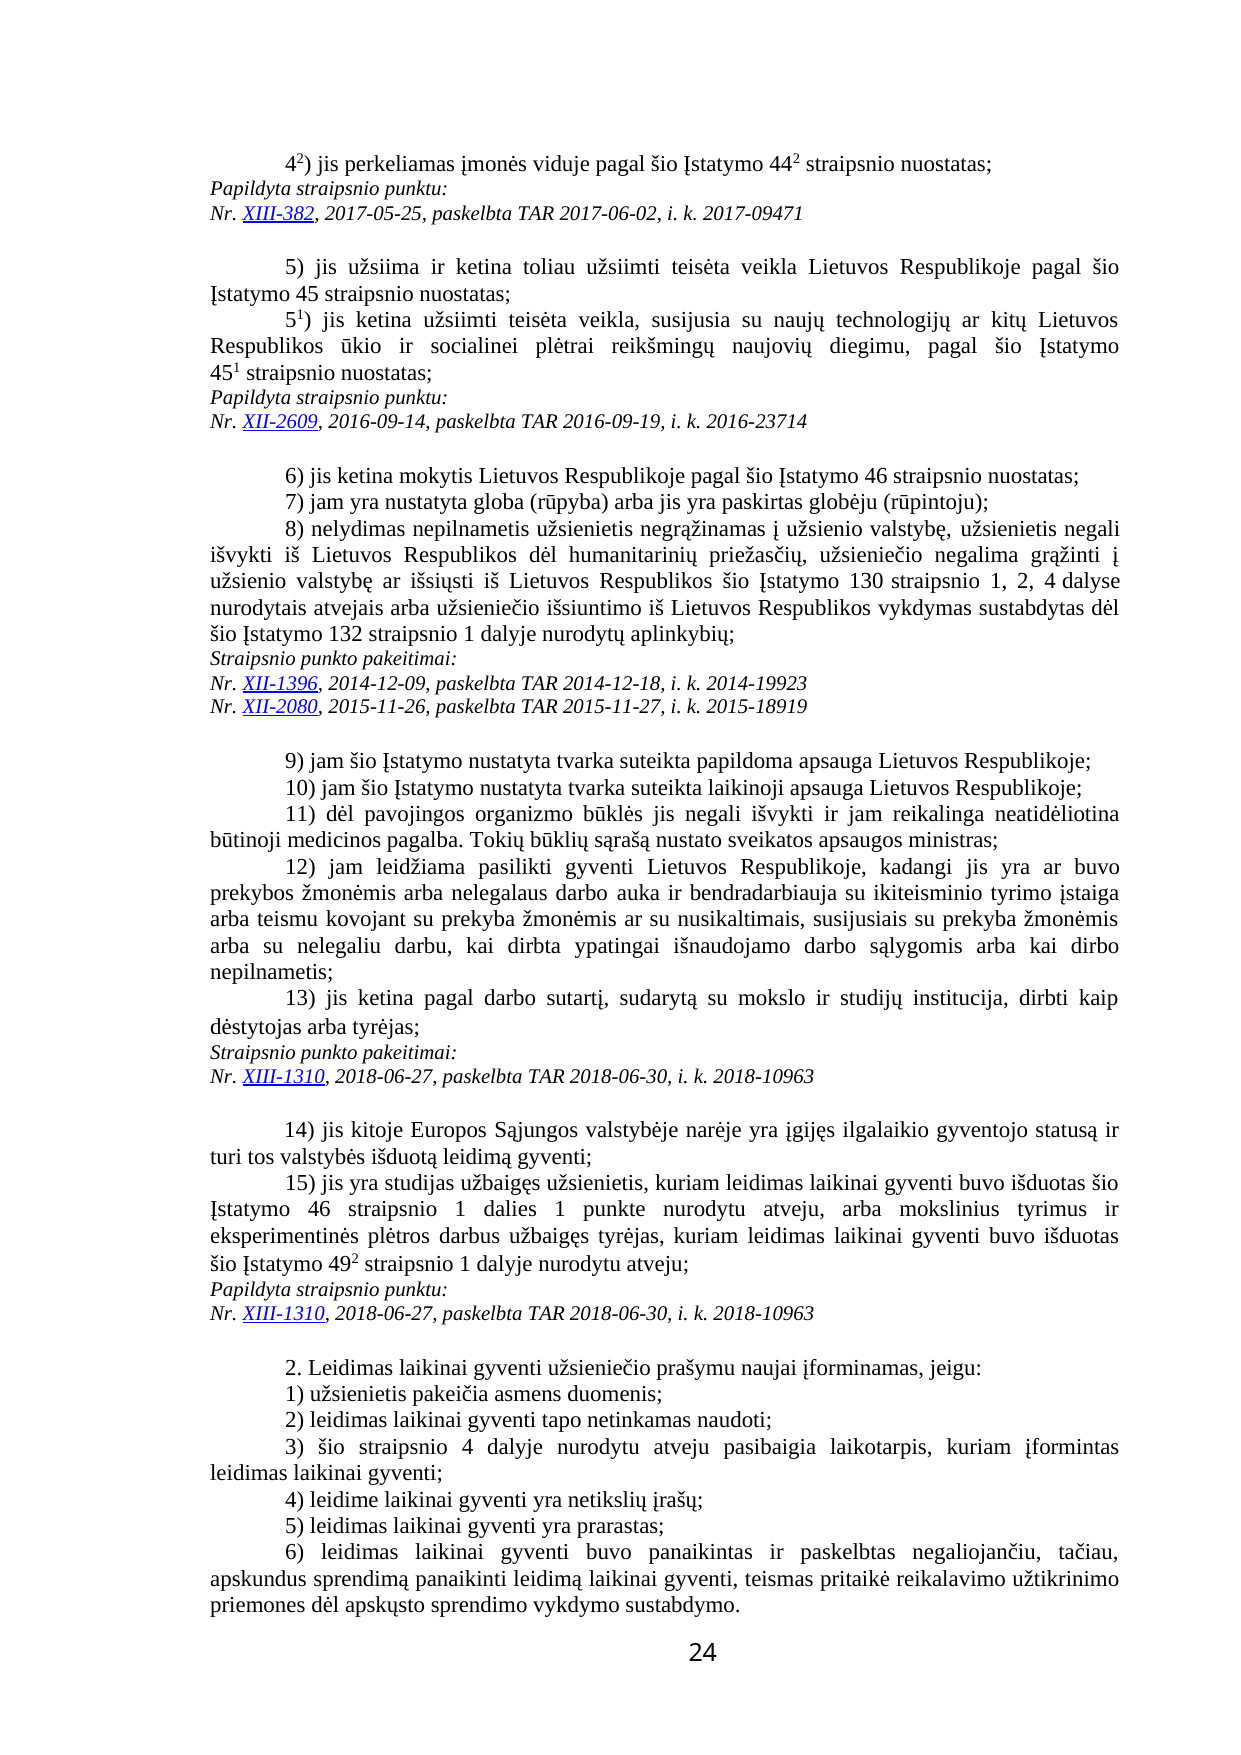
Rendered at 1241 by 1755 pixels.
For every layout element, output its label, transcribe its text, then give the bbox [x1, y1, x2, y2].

text 6) leidimas laikinai gyventi buvo panaikintas ir paskelbtas negaliojančiu, tačiau, apskundus sprendimą panaikinti leidimą laikinai gyventi, teismas pritaikė reikalavimo užtikrinimo priemones dėl apskųsto sprendimo vykdymo sustabdymo. [210, 1538, 1120, 1617]
text Papildyta straipsnio punktu: [210, 1277, 1120, 1301]
text Nr. XII-1396, 2014-12-09, paskelbta TAR 2014-12-18, i. k. 2014-19923 [210, 670, 1120, 694]
text 12) jam leidžiama pasilikti gyventi Lietuvos Respublikoje, kadangi jis yra ar buvo prekybos žmonėmis arba nelegalaus darbo auka ir bendradarbiauja su ikiteisminio tyrimo įstaiga arba teismu kovojant su prekyba žmonėmis ar su nusikaltimais, susijusiais su prekyba žmonėmis arba su nelegaliu darbu, kai dirbta ypatingai išnaudojamo darbo sąlygomis arba kai dirbo nepilnametis; [210, 853, 1120, 984]
text Straipsnio punkto pakeitimai: [210, 1039, 1120, 1064]
text Papildyta straipsnio punktu: [210, 176, 1120, 200]
text 8) nelydimas nepilnametis užsienietis negrąžinamas į užsienio valstybę, užsienietis negali išvykti iš Lietuvos Respublikos dėl humanitarinių priežasčių, užsieniečio negalima grąžinti į užsienio valstybę ar išsiųsti iš Lietuvos Respublikos šio Įstatymo 130 straipsnio 1, 2, 4 dalyse nurodytais atvejais arba užsieniečio išsiuntimo iš Lietuvos Respublikos vykdymas sustabdytas dėl šio Įstatymo 132 straipsnio 1 dalyje nurodytų aplinkybių; [210, 514, 1120, 646]
text 4) leidime laikinai gyventi yra netikslių įrašų; [210, 1486, 1120, 1512]
text Nr. XII-2080, 2015-11-26, paskelbta TAR 2015-11-27, i. k. 2015-18919 [210, 694, 1120, 718]
text Nr. XIII-1310, 2018-06-27, paskelbta TAR 2018-06-30, i. k. 2018-10963 [210, 1301, 1120, 1325]
text 42) jis perkeliamas įmonės viduje pagal šio Įstatymo 442 straipsnio nuostatas; [210, 150, 1120, 176]
text 51) jis ketina užsiimti teisėta veikla, susijusia su naujų technologijų ar kitų Lietuvos Respublikos ūkio ir socialinei plėtrai reikšmingų naujovių diegimu, pagal šio Įstatymo 451 straipsnio nuostatas; [210, 306, 1120, 385]
text 1) užsienietis pakeičia asmens duomenis; [210, 1380, 1120, 1407]
text 5) jis užsiima ir ketina toliau užsiimti teisėta veikla Lietuvos Respublikoje pagal šio Įstatymo 45 straipsnio nuostatas; [210, 253, 1120, 306]
text 15) jis yra studijas užbaigęs užsienietis, kuriam leidimas laikinai gyventi buvo išduotas šio Įstatymo 46 straipsnio 1 dalies 1 punkte nurodytu atveju, arba mokslinius tyrimus ir eksperimentinės plėtros darbus užbaigęs tyrėjas, kuriam leidimas laikinai gyventi buvo išduotas šio Įstatymo 492 straipsnio 1 dalyje nurodytu atveju; [210, 1169, 1120, 1277]
text Straipsnio punkto pakeitimai: [210, 646, 1120, 670]
text 11) dėl pavojingos organizmo būklės jis negali išvykti ir jam reikalinga neatidėliotina būtinoji medicinos pagalba. Tokių būklių sąrašą nustato sveikatos apsaugos ministras; [210, 800, 1120, 853]
text Nr. XIII-1310, 2018-06-27, paskelbta TAR 2018-06-30, i. k. 2018-10963 [210, 1064, 1120, 1088]
text Nr. XIII-382, 2017-05-25, paskelbta TAR 2017-06-02, i. k. 2017-09471 [210, 200, 1120, 224]
text 6) jis ketina mokytis Lietuvos Respublikoje pagal šio Įstatymo 46 straipsnio nuostatas; [210, 462, 1120, 488]
text 7) jam yra nustatyta globa (rūpyba) arba jis yra paskirtas globėju (rūpintoju); [210, 488, 1120, 514]
text 10) jam šio Įstatymo nustatyta tvarka suteikta laikinoji apsauga Lietuvos Respublikoje; [210, 774, 1120, 800]
text 13) jis ketina pagal darbo sutartį, sudarytą su mokslo ir studijų institucija, dirbti kaip dėstytojas arba tyrėjas; [210, 984, 1120, 1039]
text 5) leidimas laikinai gyventi yra prarastas; [210, 1512, 1120, 1538]
text 9) jam šio Įstatymo nustatyta tvarka suteikta papildoma apsauga Lietuvos Respublikoje; [210, 747, 1120, 774]
text 2) leidimas laikinai gyventi tapo netinkamas naudoti; [210, 1407, 1120, 1433]
text Nr. XII-2609, 2016-09-14, paskelbta TAR 2016-09-19, i. k. 2016-23714 [210, 409, 1120, 433]
text 14) jis kitoje Europos Sąjungos valstybėje narėje yra įgijęs ilgalaikio gyventojo statusą ir turi tos valstybės išduotą leidimą gyventi; [210, 1116, 1120, 1169]
text 2. Leidimas laikinai gyventi užsieniečio prašymu naujai įforminamas, jeigu: [210, 1354, 1120, 1380]
text Papildyta straipsnio punktu: [210, 385, 1120, 409]
text 3) šio straipsnio 4 dalyje nurodytu atveju pasibaigia laikotarpis, kuriam įformintas leidimas laikinai gyventi; [210, 1433, 1120, 1486]
